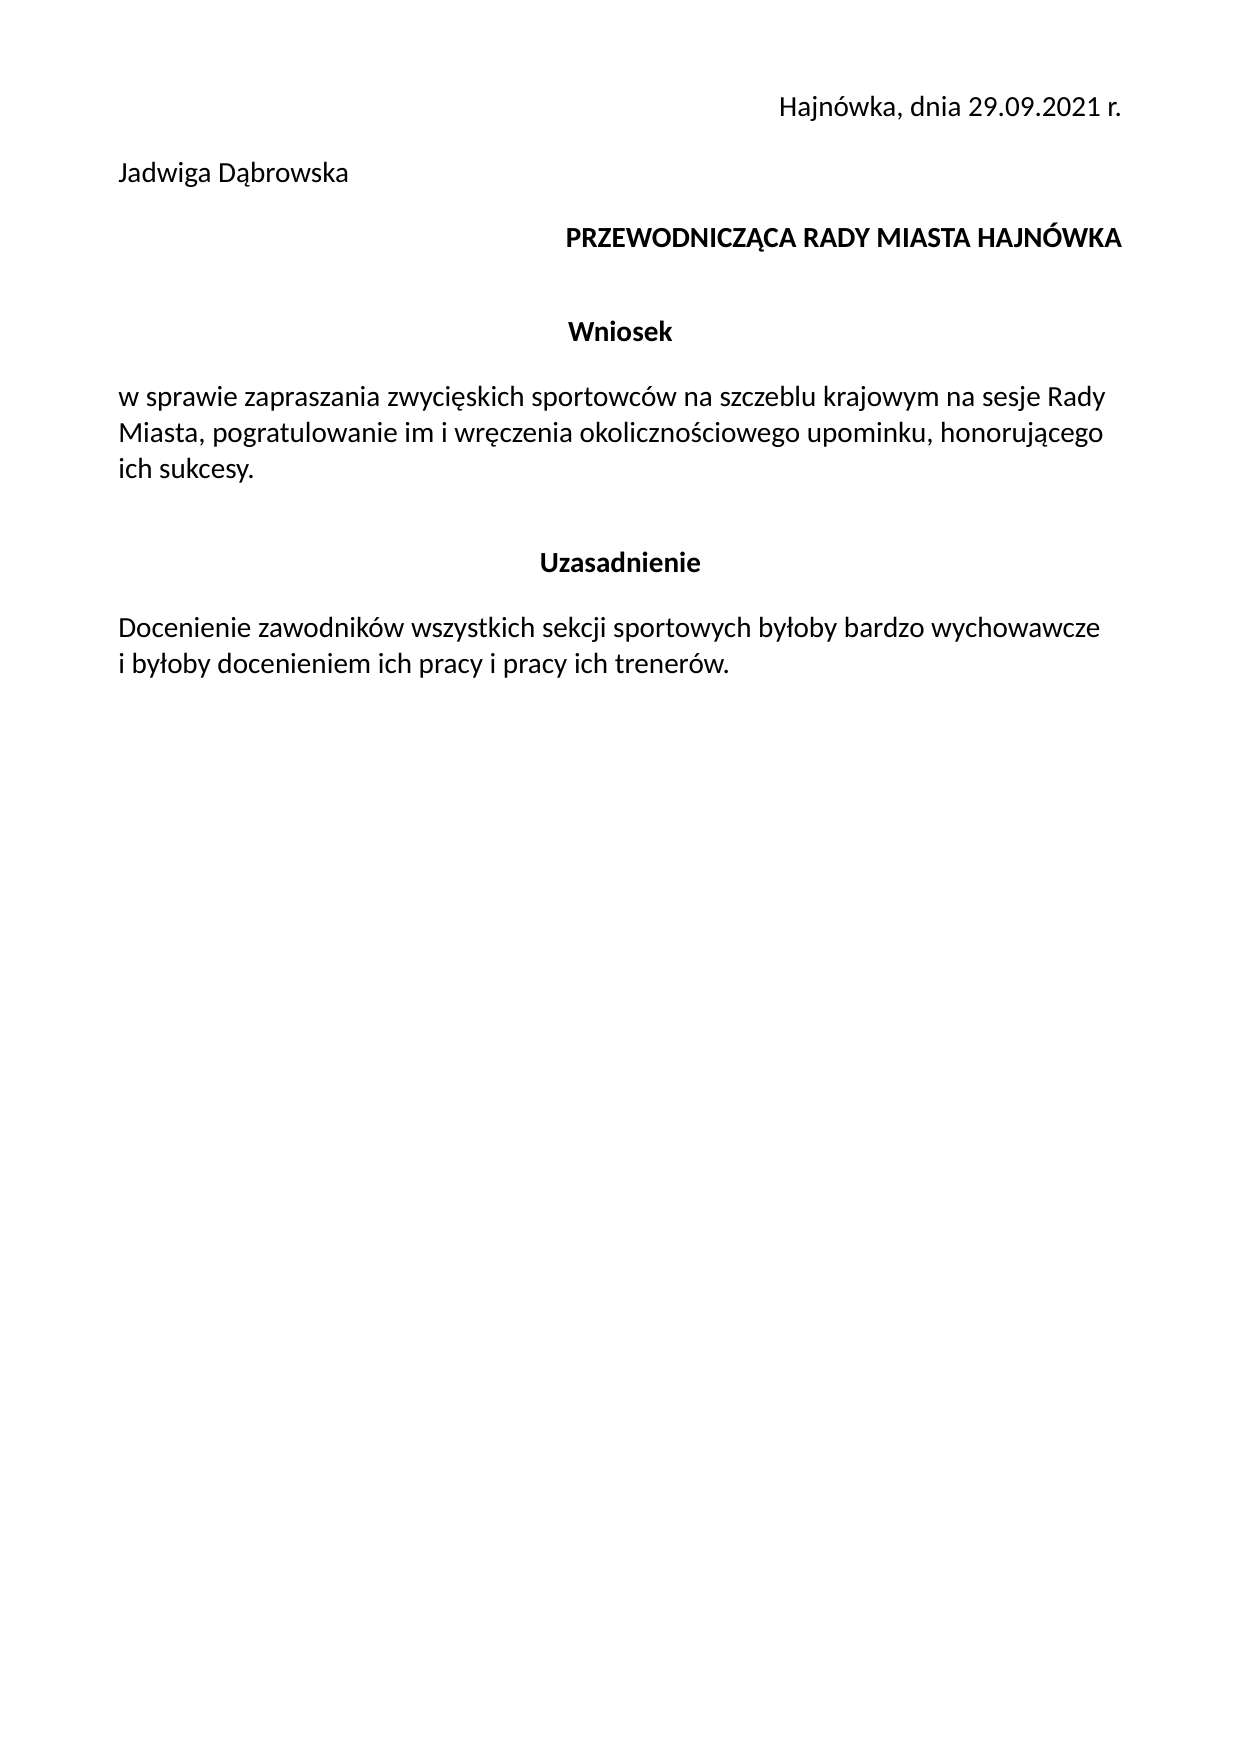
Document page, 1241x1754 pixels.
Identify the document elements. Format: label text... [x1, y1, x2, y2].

text w sprawie zapraszania zwycięskich sportowców na szczeblu krajowym na sesje Rady Miasta, pogratulowanie im i wręczenia okolicznościowego upominku, honorującego ich sukcesy. [118, 378, 1122, 485]
text Hajnówka, dnia 29.09.2021 r. [118, 88, 1122, 124]
text Docenienie zawodników wszystkich sekcji sportowych byłoby bardzo wychowawcze i byłoby docenieniem ich pracy i pracy ich trenerów. [118, 609, 1122, 681]
text Jadwiga Dąbrowska [118, 154, 1122, 189]
text Uzasadnienie [118, 544, 1122, 580]
text PRZEWODNICZĄCA RADY MIASTA HAJNÓWKA [118, 219, 1122, 254]
text Wniosek [118, 313, 1122, 349]
